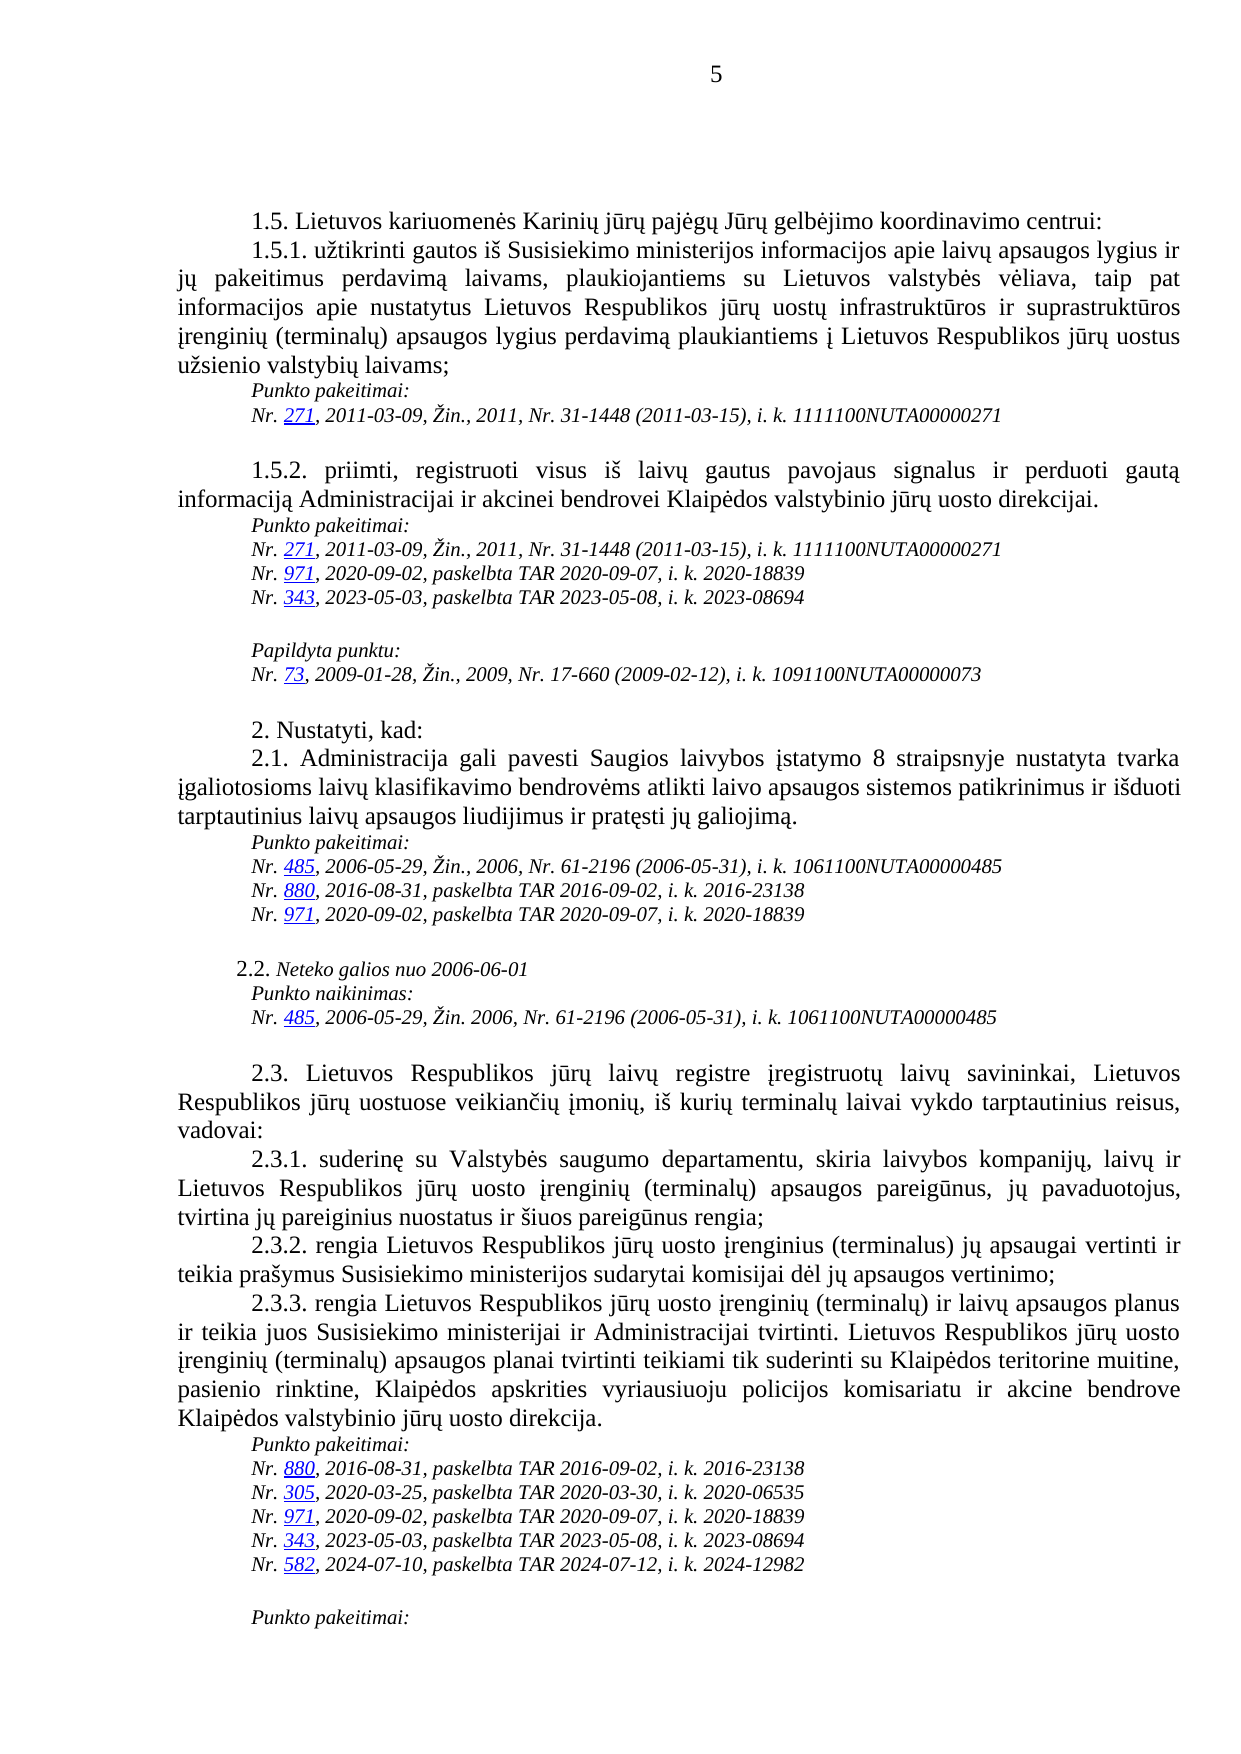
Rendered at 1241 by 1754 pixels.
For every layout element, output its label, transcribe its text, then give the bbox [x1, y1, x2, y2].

text 2.3.2. rengia Lietuvos Respublikos jūrų uosto įrenginius (terminalus) jų apsaugai vertinti ir teikia prašymus Susisiekimo ministerijos sudarytai komisijai dėl jų apsaugos vertinimo; [177, 1230, 1181, 1288]
text Nr. 880, 2016-08-31, paskelbta TAR 2016-09-02, i. k. 2016-23138 [177, 1456, 1181, 1480]
text Nr. 880, 2016-08-31, paskelbta TAR 2016-09-02, i. k. 2016-23138 [177, 878, 1181, 902]
text Punkto pakeitimai: [177, 1432, 1181, 1456]
text Nr. 971, 2020-09-02, paskelbta TAR 2020-09-07, i. k. 2020-18839 [177, 561, 1181, 585]
text Nr. 971, 2020-09-02, paskelbta TAR 2020-09-07, i. k. 2020-18839 [177, 1504, 1181, 1528]
text 2.3. Lietuvos Respublikos jūrų laivų registre įregistruotų laivų savininkai, Lietuvos Respublikos jūrų uostuose veikiančių įmonių, iš kurių terminalų laivai vykdo tarptautinius reisus, vadovai: [177, 1058, 1181, 1144]
text 2.2. Neteko galios nuo 2006-06-01 [177, 955, 1181, 981]
text Nr. 305, 2020-03-25, paskelbta TAR 2020-03-30, i. k. 2020-06535 [177, 1480, 1181, 1504]
text Punkto naikinimas: [177, 981, 1181, 1005]
text Nr. 343, 2023-05-03, paskelbta TAR 2023-05-08, i. k. 2023-08694 [177, 1528, 1181, 1552]
text Nr. 271, 2011-03-09, Žin., 2011, Nr. 31-1448 (2011-03-15), i. k. 1111100NUTA00000271 [177, 402, 1181, 427]
text Nr. 971, 2020-09-02, paskelbta TAR 2020-09-07, i. k. 2020-18839 [177, 902, 1181, 926]
text 2. Nustatyti, kad: [177, 715, 1181, 743]
text 1.5.1. užtikrinti gautos iš Susisiekimo ministerijos informacijos apie laivų apsaugos lygius ir jų pakeitimus perdavimą laivams, plaukiojantiems su Lietuvos valstybės vėliava, taip pat informacijos apie nustatytus Lietuvos Respublikos jūrų uostų infrastruktūros ir suprastruktūros įrenginių (terminalų) apsaugos lygius perdavimą plaukiantiems į Lietuvos Respublikos jūrų uostus užsienio valstybių laivams; [177, 235, 1181, 378]
text Punkto pakeitimai: [177, 513, 1181, 537]
text Nr. 582, 2024-07-10, paskelbta TAR 2024-07-12, i. k. 2024-12982 [177, 1552, 1181, 1576]
text 2.3.1. suderinę su Valstybės saugumo departamentu, skiria laivybos kompanijų, laivų ir Lietuvos Respublikos jūrų uosto įrenginių (terminalų) apsaugos pareigūnus, jų pavaduotojus, tvirtina jų pareiginius nuostatus ir šiuos pareigūnus rengia; [177, 1144, 1181, 1230]
text Nr. 485, 2006-05-29, Žin. 2006, Nr. 61-2196 (2006-05-31), i. k. 1061100NUTA00000485 [177, 1005, 1181, 1029]
text 2.3.3. rengia Lietuvos Respublikos jūrų uosto įrenginių (terminalų) ir laivų apsaugos planus ir teikia juos Susisiekimo ministerijai ir Administracijai tvirtinti. Lietuvos Respublikos jūrų uosto įrenginių (terminalų) apsaugos planai tvirtinti teikiami tik suderinti su Klaipėdos teritorine muitine, pasienio rinktine, Klaipėdos apskrities vyriausiuoju policijos komisariatu ir akcine bendrove Klaipėdos valstybinio jūrų uosto direkcija. [177, 1288, 1181, 1432]
text Nr. 271, 2011-03-09, Žin., 2011, Nr. 31-1448 (2011-03-15), i. k. 1111100NUTA00000271 [177, 537, 1181, 561]
text Punkto pakeitimai: [177, 1605, 1181, 1629]
text Punkto pakeitimai: [177, 378, 1181, 402]
text 2.1. Administracija gali pavesti Saugios laivybos įstatymo 8 straipsnyje nustatyta tvarka įgaliotosioms laivų klasifikavimo bendrovėms atlikti laivo apsaugos sistemos patikrinimus ir išduoti tarptautinius laivų apsaugos liudijimus ir pratęsti jų galiojimą. [177, 743, 1181, 830]
text Nr. 73, 2009-01-28, Žin., 2009, Nr. 17-660 (2009-02-12), i. k. 1091100NUTA00000073 [177, 662, 1181, 686]
text 1.5.2. priimti, registruoti visus iš laivų gautus pavojaus signalus ir perduoti gautą informaciją Administracijai ir akcinei bendrovei Klaipėdos valstybinio jūrų uosto direkcijai. [177, 455, 1181, 513]
text 1.5. Lietuvos kariuomenės Karinių jūrų pajėgų Jūrų gelbėjimo koordinavimo centrui: [177, 206, 1181, 235]
text Punkto pakeitimai: [177, 830, 1181, 854]
text Nr. 343, 2023-05-03, paskelbta TAR 2023-05-08, i. k. 2023-08694 [177, 585, 1181, 609]
text Papildyta punktu: [177, 638, 1181, 662]
text Nr. 485, 2006-05-29, Žin., 2006, Nr. 61-2196 (2006-05-31), i. k. 1061100NUTA00000485 [177, 854, 1181, 878]
